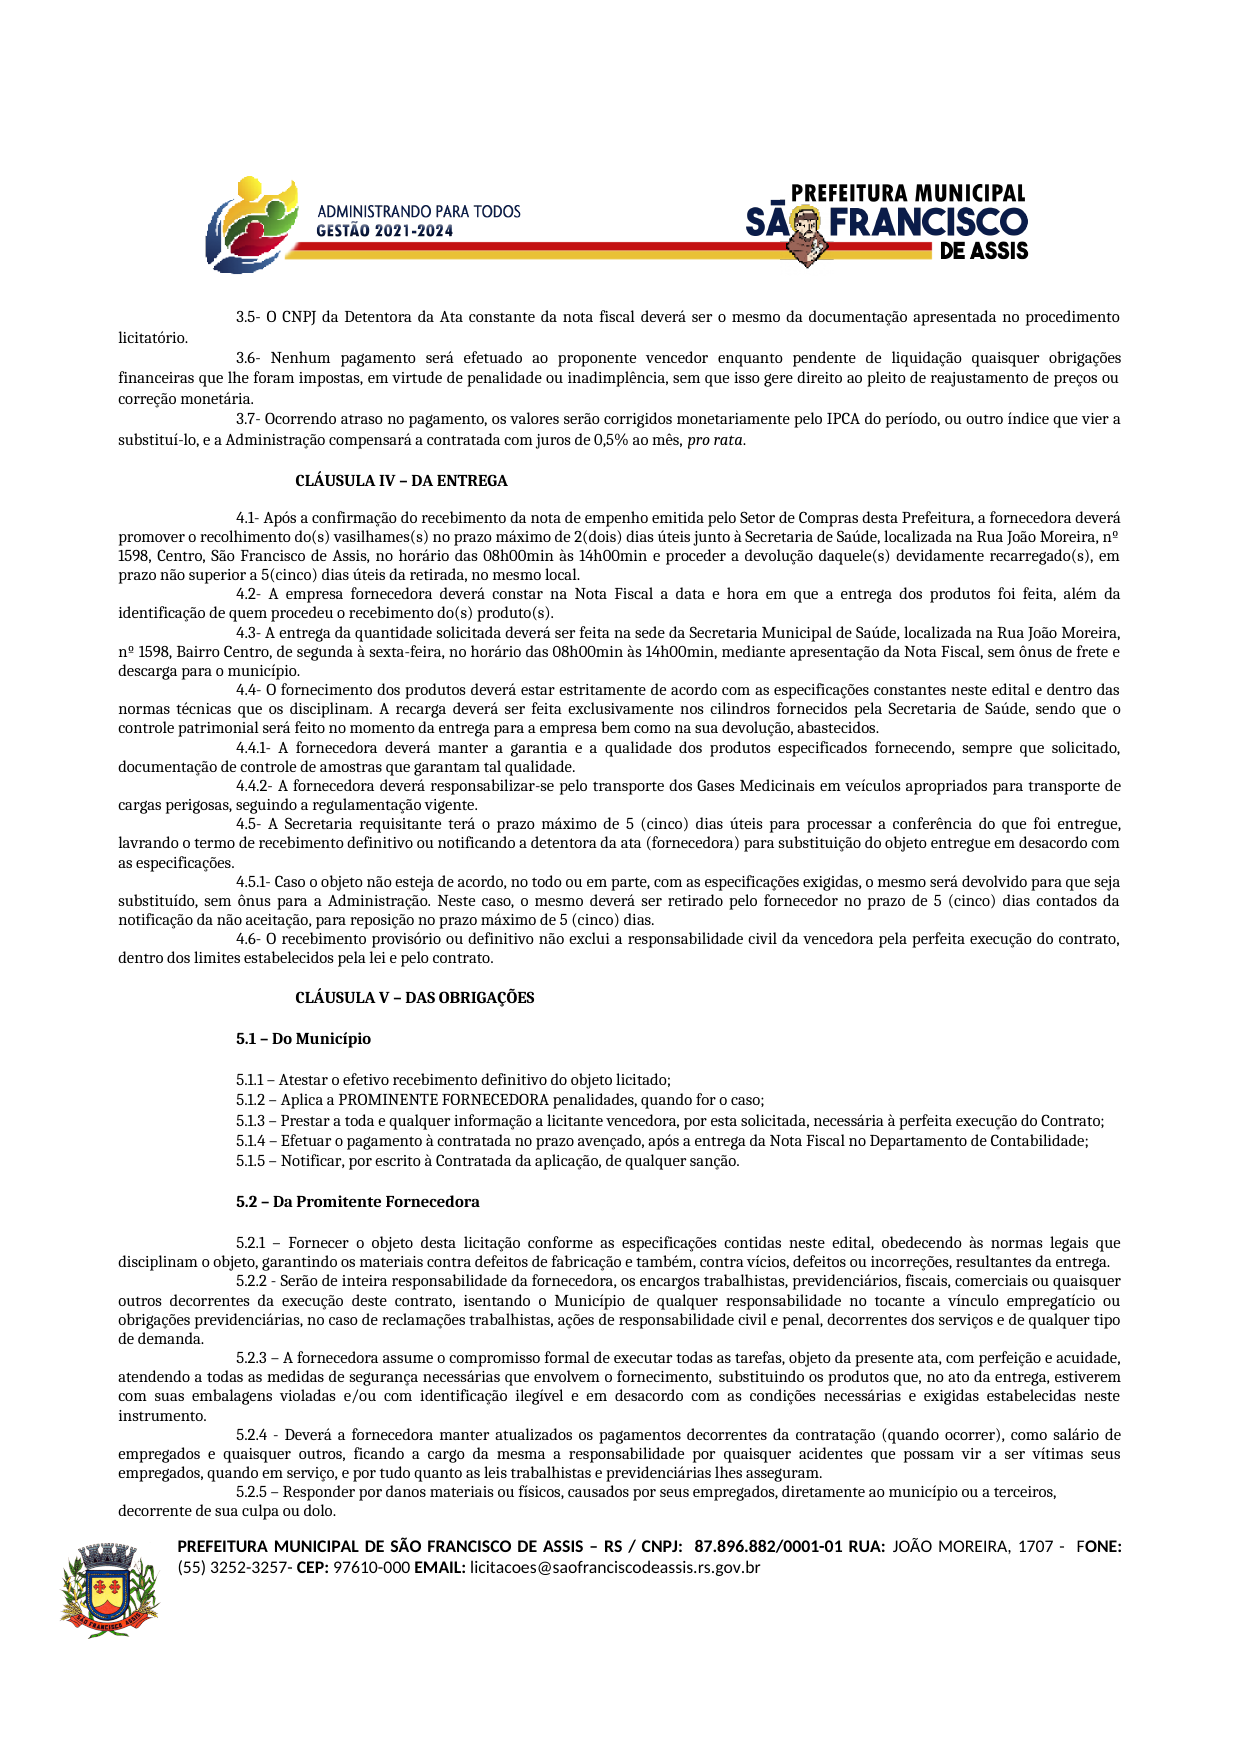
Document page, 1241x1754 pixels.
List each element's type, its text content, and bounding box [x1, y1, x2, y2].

text 4.6- O recebimento provisório ou definitivo não exclui a responsabilidade civil da vencedora pela perfeita execução do contrato, dentro dos limites estabelecidos pela lei e pelo contrato. [118, 930, 1122, 968]
text 5.2.1 – Fornecer o objeto desta licitação conforme as especificações contidas neste edital, obedecendo às normas legais que disciplinam o objeto, garantindo os materiais contra defeitos de fabricação e também, contra vícios, defeitos ou incorreções, resultantes da entrega. [118, 1233, 1122, 1272]
text 4.3- A entrega da quantidade solicitada deverá ser feita na sede da Secretaria Municipal de Saúde, localizada na Rua João Moreira, nº 1598, Bairro Centro, de segunda à sexta-feira, no horário das 08h00min às 14h00min, mediante apresentação da Nota Fiscal, sem ônus de frete e descarga para o município. [118, 623, 1122, 681]
text 4.2- A empresa fornecedora deverá constar na Nota Fiscal a data e hora em que a entrega dos produtos foi feita, além da identificação de quem procedeu o recebimento do(s) produto(s). [118, 585, 1122, 623]
text 5.1.1 – Atestar o efetivo recebimento definitivo do objeto licitado; [118, 1070, 1122, 1089]
text 3.5- O CNPJ da Detentora da Ata constante da nota fiscal deverá ser o mesmo da documentação apresentada no procedimento licitatório. [118, 308, 1122, 347]
text 5.2.3 – A fornecedora assume o compromisso formal de executar todas as tarefas, objeto da presente ata, com perfeição e acuidade, atendendo a todas as medidas de segurança necessárias que envolvem o fornecimento, substituindo os produtos que, no ato da entrega, estiverem com suas embalagens violadas e/ou com identificação ilegível e em desacordo com as condições necessárias e exigidas estabelecidas neste instrumento. [118, 1348, 1122, 1425]
text CLÁUSULA IV – DA ENTREGA [118, 471, 1122, 490]
text 5.2 – Da Promitente Fornecedora [118, 1193, 1122, 1212]
text CLÁUSULA V – DAS OBRIGAÇÕES [118, 988, 1122, 1008]
text 5.2.2 - Serão de inteira responsabilidade da fornecedora, os encargos trabalhistas, previdenciários, fiscais, comerciais ou quaisquer outros decorrentes da execução deste contrato, isentando o Município de qualquer responsabilidade no tocante a vínculo empregatício ou obrigações previdenciárias, no caso de reclamações trabalhistas, ações de responsabilidade civil e penal, decorrentes dos serviços e de qualquer tipo de demanda. [118, 1272, 1122, 1348]
text 4.5.1- Caso o objeto não esteja de acordo, no todo ou em parte, com as especificações exigidas, o mesmo será devolvido para que seja substituído, sem ônus para a Administração. Neste caso, o mesmo deverá ser retirado pelo fornecedor no prazo de 5 (cinco) dias contados da notificação da não aceitação, para reposição no prazo máximo de 5 (cinco) dias. [118, 872, 1122, 930]
text 5.1.5 – Notificar, por escrito à Contratada da aplicação, de qualquer sanção. [118, 1152, 1122, 1171]
text 5.2.5 – Responder por danos materiais ou físicos, causados por seus empregados, diretamente ao município ou a terceiros, decorrente de sua culpa ou dolo. [118, 1483, 1122, 1521]
text 4.5- A Secretaria requisitante terá o prazo máximo de 5 (cinco) dias úteis para processar a conferência do que foi entregue, lavrando o termo de recebimento definitivo ou notificando a detentora da ata (fornecedora) para substituição do objeto entregue em desacordo com as especificações. [118, 815, 1122, 872]
text 5.1.3 – Prestar a toda e qualquer informação a licitante vencedora, por esta solicitada, necessária à perfeita execução do Contrato; [118, 1111, 1122, 1130]
text 3.6- Nenhum pagamento será efetuado ao proponente vencedor enquanto pendente de liquidação quaisquer obrigações financeiras que lhe foram impostas, em virtude de penalidade ou inadimplência, sem que isso gere direito ao pleito de reajustamento de preços ou correção monetária. [118, 348, 1122, 408]
text 5.1.4 – Efetuar o pagamento à contratada no prazo avençado, após a entrega da Nota Fiscal no Departamento de Contabilidade; [118, 1131, 1122, 1151]
text 5.2.4 - Deverá a fornecedora manter atualizados os pagamentos decorrentes da contratação (quando ocorrer), como salário de empregados e quaisquer outros, ficando a cargo da mesma a responsabilidade por quaisquer acidentes que possam vir a ser vítimas seus empregados, quando em serviço, e por tudo quanto as leis trabalhistas e previdenciárias lhes asseguram. [118, 1425, 1122, 1483]
text 4.4.2- A fornecedora deverá responsabilizar-se pelo transporte dos Gases Medicinais em veículos apropriados para transporte de cargas perigosas, seguindo a regulamentação vigente. [118, 776, 1122, 815]
text 5.1.2 – Aplica a PROMINENTE FORNECEDORA penalidades, quando for o caso; [118, 1091, 1122, 1110]
text 4.1- Após a confirmação do recebimento da nota de empenho emitida pelo Setor de Compras desta Prefeitura, a fornecedora deverá promover o recolhimento do(s) vasilhames(s) no prazo máximo de 2(dois) dias úteis junto à Secretaria de Saúde, localizada na Rua João Moreira, nº 1598, Centro, São Francisco de Assis, no horário das 08h00min às 14h00min e proceder a devolução daquele(s) devidamente recarregado(s), em prazo não superior a 5(cinco) dias úteis da retirada, no mesmo local. [118, 508, 1122, 585]
text 4.4.1- A fornecedora deverá manter a garantia e a qualidade dos produtos especificados fornecendo, sempre que solicitado, documentação de controle de amostras que garantam tal qualidade. [118, 738, 1122, 776]
text 3.7- Ocorrendo atraso no pagamento, os valores serão corrigidos monetariamente pelo IPCA do período, ou outro índice que vier a substituí-lo, e a Administração compensará a contratada com juros de 0,5% ao mês, pro rata. [118, 410, 1122, 449]
text 4.4- O fornecimento dos produtos deverá estar estritamente de acordo com as especificações constantes neste edital e dentro das normas técnicas que os disciplinam. A recarga deverá ser feita exclusivamente nos cilindros fornecidos pela Secretaria de Saúde, sendo que o controle patrimonial será feito no momento da entrega para a empresa bem como na sua devolução, abastecidos. [118, 681, 1122, 738]
text 5.1 – Do Município [118, 1029, 1122, 1048]
